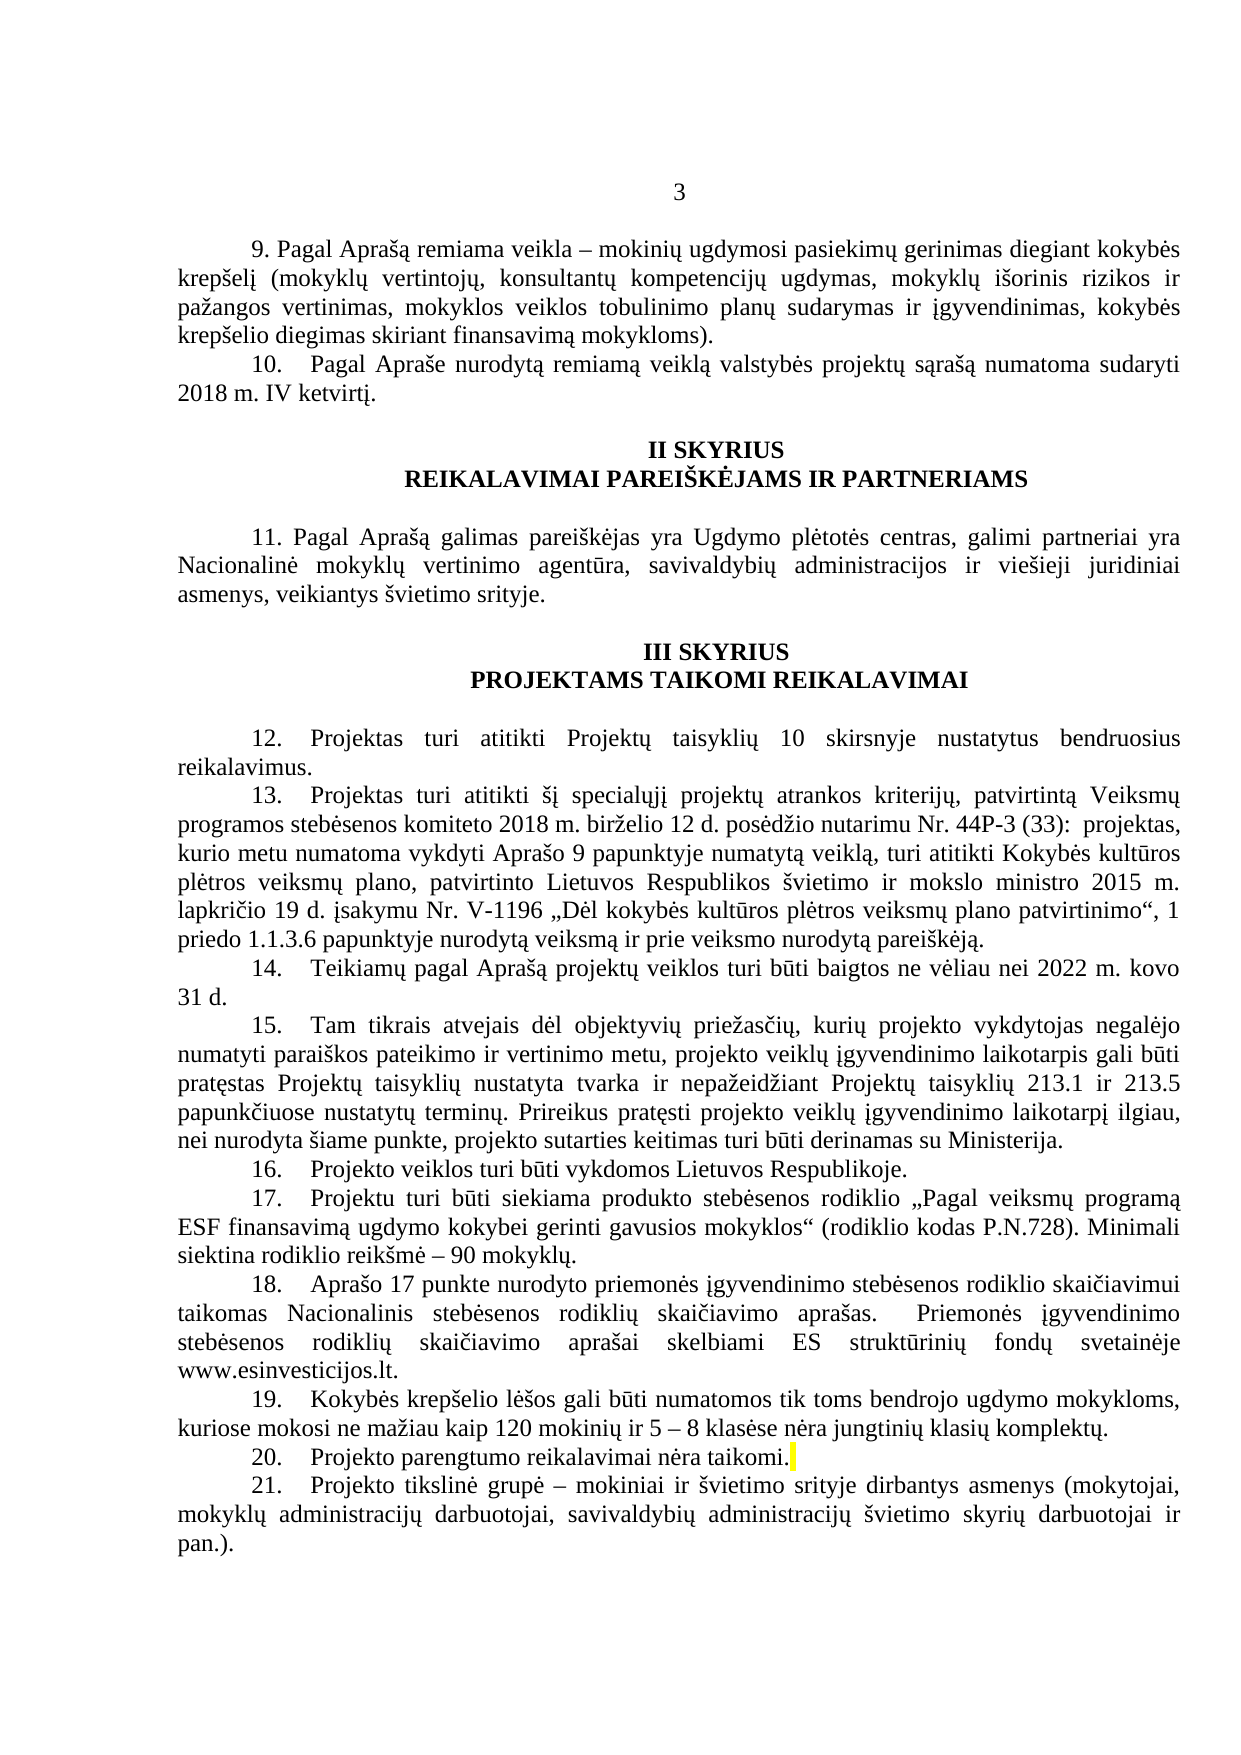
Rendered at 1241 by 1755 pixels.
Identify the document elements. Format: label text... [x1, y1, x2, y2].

text II SKYRIUS [177, 436, 1181, 464]
text 15. Tam tikrais atvejais dėl objektyvių priežasčių, kurių projekto vykdytojas negalėjo numatyti paraiškos pateikimo ir vertinimo metu, projekto veiklų įgyvendinimo laikotarpis gali būti pratęstas Projektų taisyklių nustatyta tvarka ir nepažeidžiant Projektų taisyklių 213.1 ir 213.5 papunkčiuose nustatytų terminų. Prireikus pratęsti projekto veiklų įgyvendinimo laikotarpį ilgiau, nei nurodyta šiame punkte, projekto sutarties keitimas turi būti derinamas su Ministerija. [177, 1011, 1181, 1154]
text 20. Projekto parengtumo reikalavimai nėra taikomi. [177, 1442, 1181, 1471]
text 12. Projektas turi atitikti Projektų taisyklių 10 skirsnyje nustatytus bendruosius reikalavimus. [177, 723, 1181, 781]
text 18. Aprašo 17 punkte nurodyto priemonės įgyvendinimo stebėsenos rodiklio skaičiavimui taikomas Nacionalinis stebėsenos rodiklių skaičiavimo aprašas. Priemonės įgyvendinimo stebėsenos rodiklių skaičiavimo aprašai skelbiami ES struktūrinių fondų svetainėje www.esinvesticijos.lt. [177, 1269, 1181, 1384]
text 9. Pagal Aprašą remiama veikla – mokinių ugdymosi pasiekimų gerinimas diegiant kokybės krepšelį (mokyklų vertintojų, konsultantų kompetencijų ugdymas, mokyklų išorinis rizikos ir pažangos vertinimas, mokyklos veiklos tobulinimo planų sudarymas ir įgyvendinimas, kokybės krepšelio diegimas skiriant finansavimą mokykloms). [177, 234, 1181, 349]
text 10. Pagal Apraše nurodytą remiamą veiklą valstybės projektų sąrašą numatoma sudaryti 2018 m. IV ketvirtį. [177, 349, 1181, 407]
text 17. Projektu turi būti siekiama produkto stebėsenos rodiklio „Pagal veiksmų programą ESF finansavimą ugdymo kokybei gerinti gavusios mokyklos“ (rodiklio kodas P.N.728). Minimali siektina rodiklio reikšmė – 90 mokyklų. [177, 1183, 1181, 1269]
text 16. Projekto veiklos turi būti vykdomos Lietuvos Respublikoje. [177, 1154, 1181, 1183]
text 19. Kokybės krepšelio lėšos gali būti numatomos tik toms bendrojo ugdymo mokykloms, kuriose mokosi ne mažiau kaip 120 mokinių ir 5 – 8 klasėse nėra jungtinių klasių komplektų. [177, 1384, 1181, 1442]
text 13. Projektas turi atitikti šį specialųjį projektų atrankos kriterijų, patvirtintą Veiksmų programos stebėsenos komiteto 2018 m. birželio 12 d. posėdžio nutarimu Nr. 44P-3 (33): projektas, kurio metu numatoma vykdyti Aprašo 9 papunktyje numatytą veiklą, turi atitikti Kokybės kultūros plėtros veiksmų plano, patvirtinto Lietuvos Respublikos švietimo ir mokslo ministro 2015 m. lapkričio 19 d. įsakymu Nr. V-1196 „Dėl kokybės kultūros plėtros veiksmų plano patvirtinimo“, 1 priedo 1.1.3.6 papunktyje nurodytą veiksmą ir prie veiksmo nurodytą pareiškėją. [177, 781, 1181, 953]
text 11. Pagal Aprašą galimas pareiškėjas yra Ugdymo plėtotės centras, galimi partneriai yra Nacionalinė mokyklų vertinimo agentūra, savivaldybių administracijos ir viešieji juridiniai asmenys, veikiantys švietimo srityje. [177, 522, 1181, 608]
text 14. Teikiamų pagal Aprašą projektų veiklos turi būti baigtos ne vėliau nei 2022 m. kovo 31 d. [177, 953, 1181, 1011]
text PROJEKTAMS TAIKOMI REIKALAVIMAI [177, 666, 1181, 694]
text III SKYRIUS [177, 637, 1181, 666]
text 21. Projekto tikslinė grupė – mokiniai ir švietimo srityje dirbantys asmenys (mokytojai, mokyklų administracijų darbuotojai, savivaldybių administracijų švietimo skyrių darbuotojai ir pan.). [177, 1471, 1181, 1557]
text REIKALAVIMAI PAREIŠKĖJAMS IR PARTNERIAMS [177, 464, 1181, 493]
